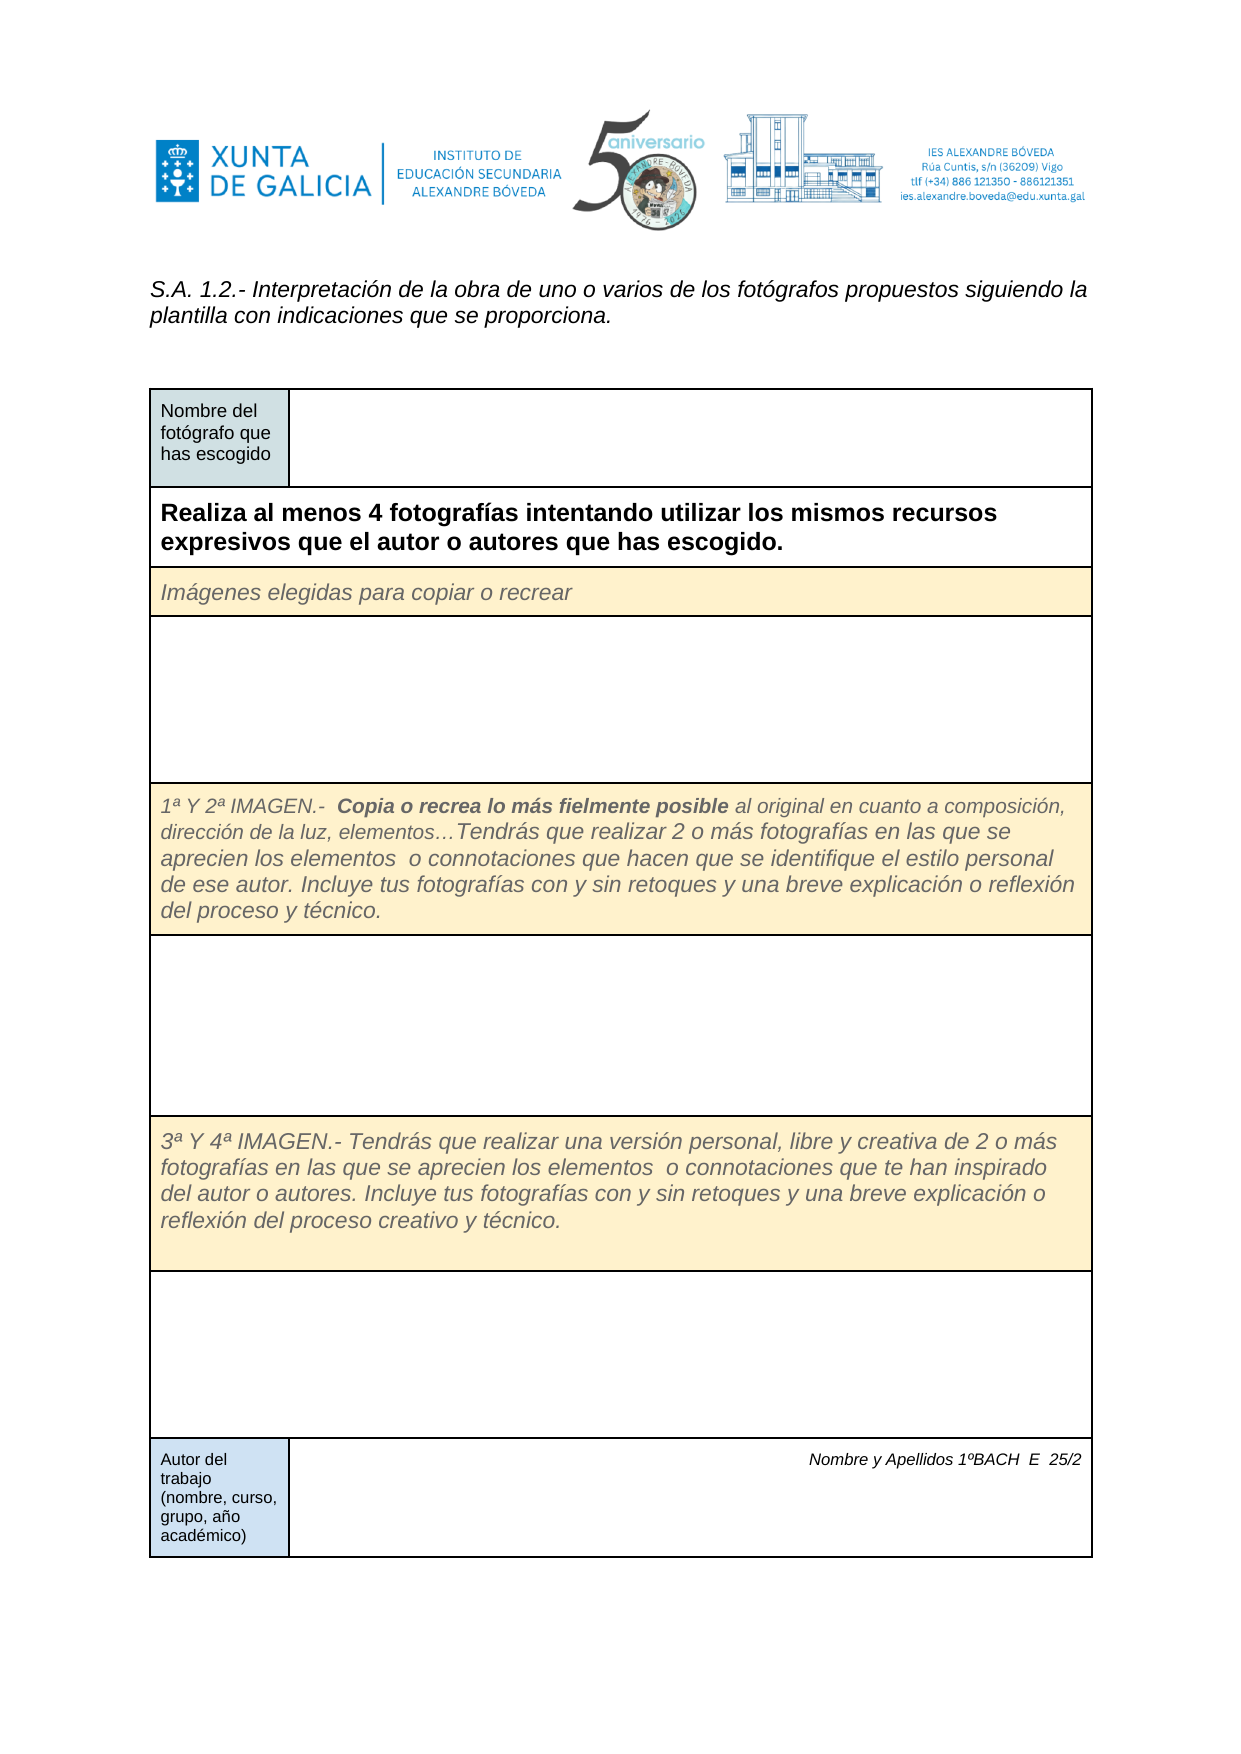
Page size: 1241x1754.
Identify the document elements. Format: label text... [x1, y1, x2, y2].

table_cell 3ª Y 4ª IMAGEN.- Tendrás que realizar una versión personal, libre y creativa de 2 o más fotografías en las que se aprecien los elementos o connotaciones que te han inspirado del autor o autores. Incluye tus fotografías con y sin retoques y una breve explicación o reflexión del proceso creativo y técnico. [151, 1117, 1091, 1270]
table_header Nombre del fotógrafo que has escogido [151, 390, 288, 486]
table_cell [151, 1272, 1091, 1437]
table_cell Imágenes elegidas para copiar o recrear [151, 568, 1091, 615]
text S.A. 1.2.- Interpretación de la obra de uno o varios de los fotógrafos propuestos siguiendo la plantilla con indicaciones que se proporciona. [150, 276, 1090, 328]
table_cell Nombre y Apellidos 1ºBACH E 25/2 [290, 1439, 1091, 1556]
table_cell [151, 617, 1091, 782]
table_cell 1ª Y 2ª IMAGEN.- Copia o recrea lo más fielmente posible al original en cuanto a composición, dirección de la luz, elementos…Tendrás que realizar 2 o más fotografías en las que se aprecien los elementos o connotaciones que hacen que se identifique el estilo personal de ese autor. Incluye tus fotografías con y sin retoques y una breve explicación o reflexión del proceso y técnico. [151, 784, 1091, 934]
table_header [290, 390, 1091, 486]
table_cell Autor del trabajo (nombre, curso, grupo, año académico) [151, 1439, 288, 1556]
table_cell Realiza al menos 4 fotografías intentando utilizar los mismos recursos expresivos que el autor o autores que has escogido. [151, 488, 1091, 566]
table_cell [151, 936, 1091, 1115]
picture [150, 105, 1091, 241]
